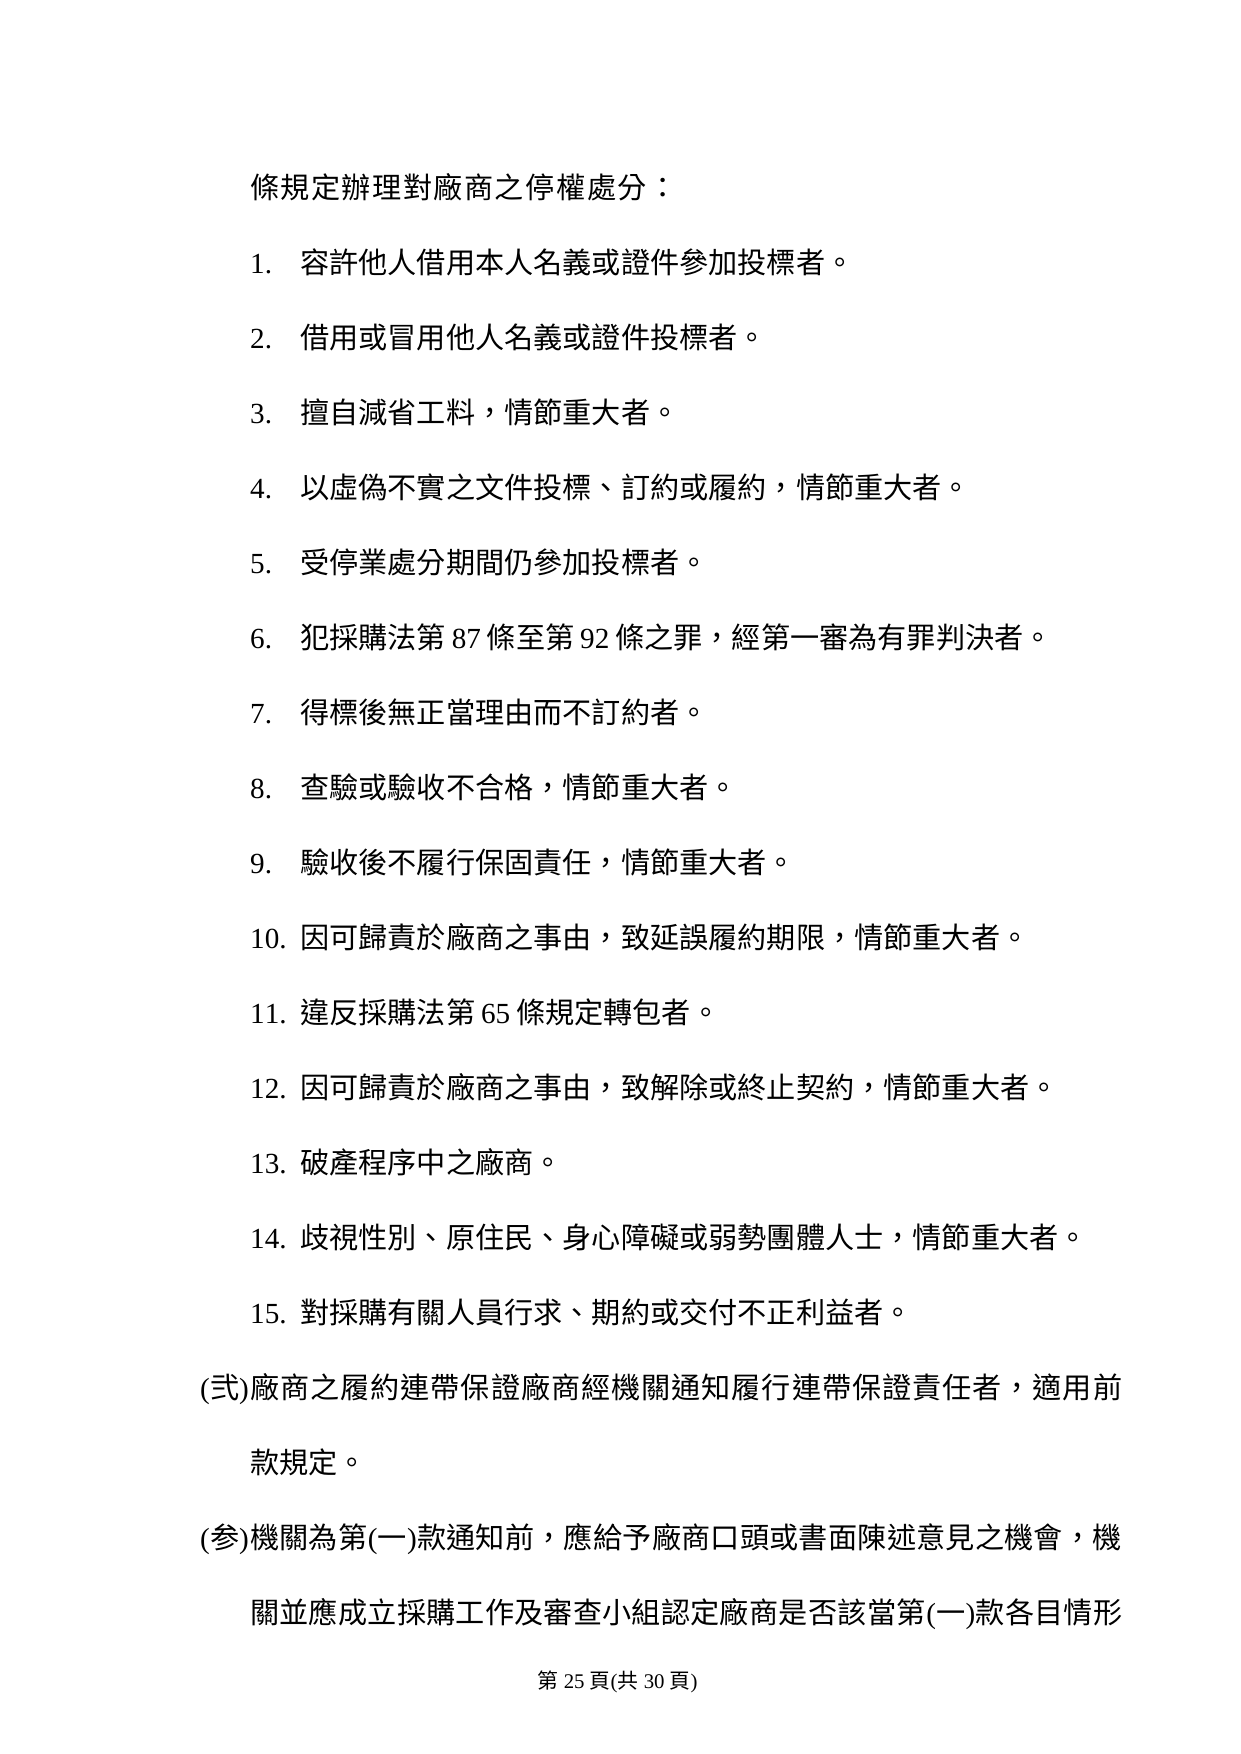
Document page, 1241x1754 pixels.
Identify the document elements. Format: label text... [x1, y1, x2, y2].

list 容許他人借用本人名義或證件參加投標者。 [250, 224, 1122, 299]
list 廠商之履約連帶保證廠商經機關通知履行連帶保證責任者，適用前款規定。 [200, 1349, 1122, 1499]
list 違反採購法第65條規定轉包者。 [250, 974, 1122, 1049]
list 破產程序中之廠商。 [250, 1124, 1122, 1199]
list 擅自減省工料，情節重大者。 [250, 374, 1122, 449]
list 機關為第(一)款通知前，應給予廠商口頭或書面陳述意見之機會，機關並應成立採購工作及審查小組認定廠商是否該當第(一)款各目情形之一。 [200, 1499, 1122, 1649]
list 借用或冒用他人名義或證件投標者。 [250, 299, 1122, 374]
list 對採購有關人員行求、期約或交付不正利益者。 [250, 1274, 1122, 1349]
list 得標後無正當理由而不訂約者。 [250, 674, 1122, 749]
list 條規定辦理對廠商之停權處分： [200, 149, 1122, 224]
list 因可歸責於廠商之事由，致延誤履約期限，情節重大者。 [250, 899, 1122, 974]
list 以虛偽不實之文件投標、訂約或履約，情節重大者。 [250, 449, 1122, 524]
list 歧視性別、原住民、身心障礙或弱勢團體人士，情節重大者。 [250, 1199, 1122, 1274]
list 受停業處分期間仍參加投標者。 [250, 524, 1122, 599]
list 犯採購法第87條至第92條之罪，經第一審為有罪判決者。 [250, 599, 1122, 674]
list 因可歸責於廠商之事由，致解除或終止契約，情節重大者。 [250, 1049, 1122, 1124]
list 驗收後不履行保固責任，情節重大者。 [250, 824, 1122, 899]
list 查驗或驗收不合格，情節重大者。 [250, 749, 1122, 824]
